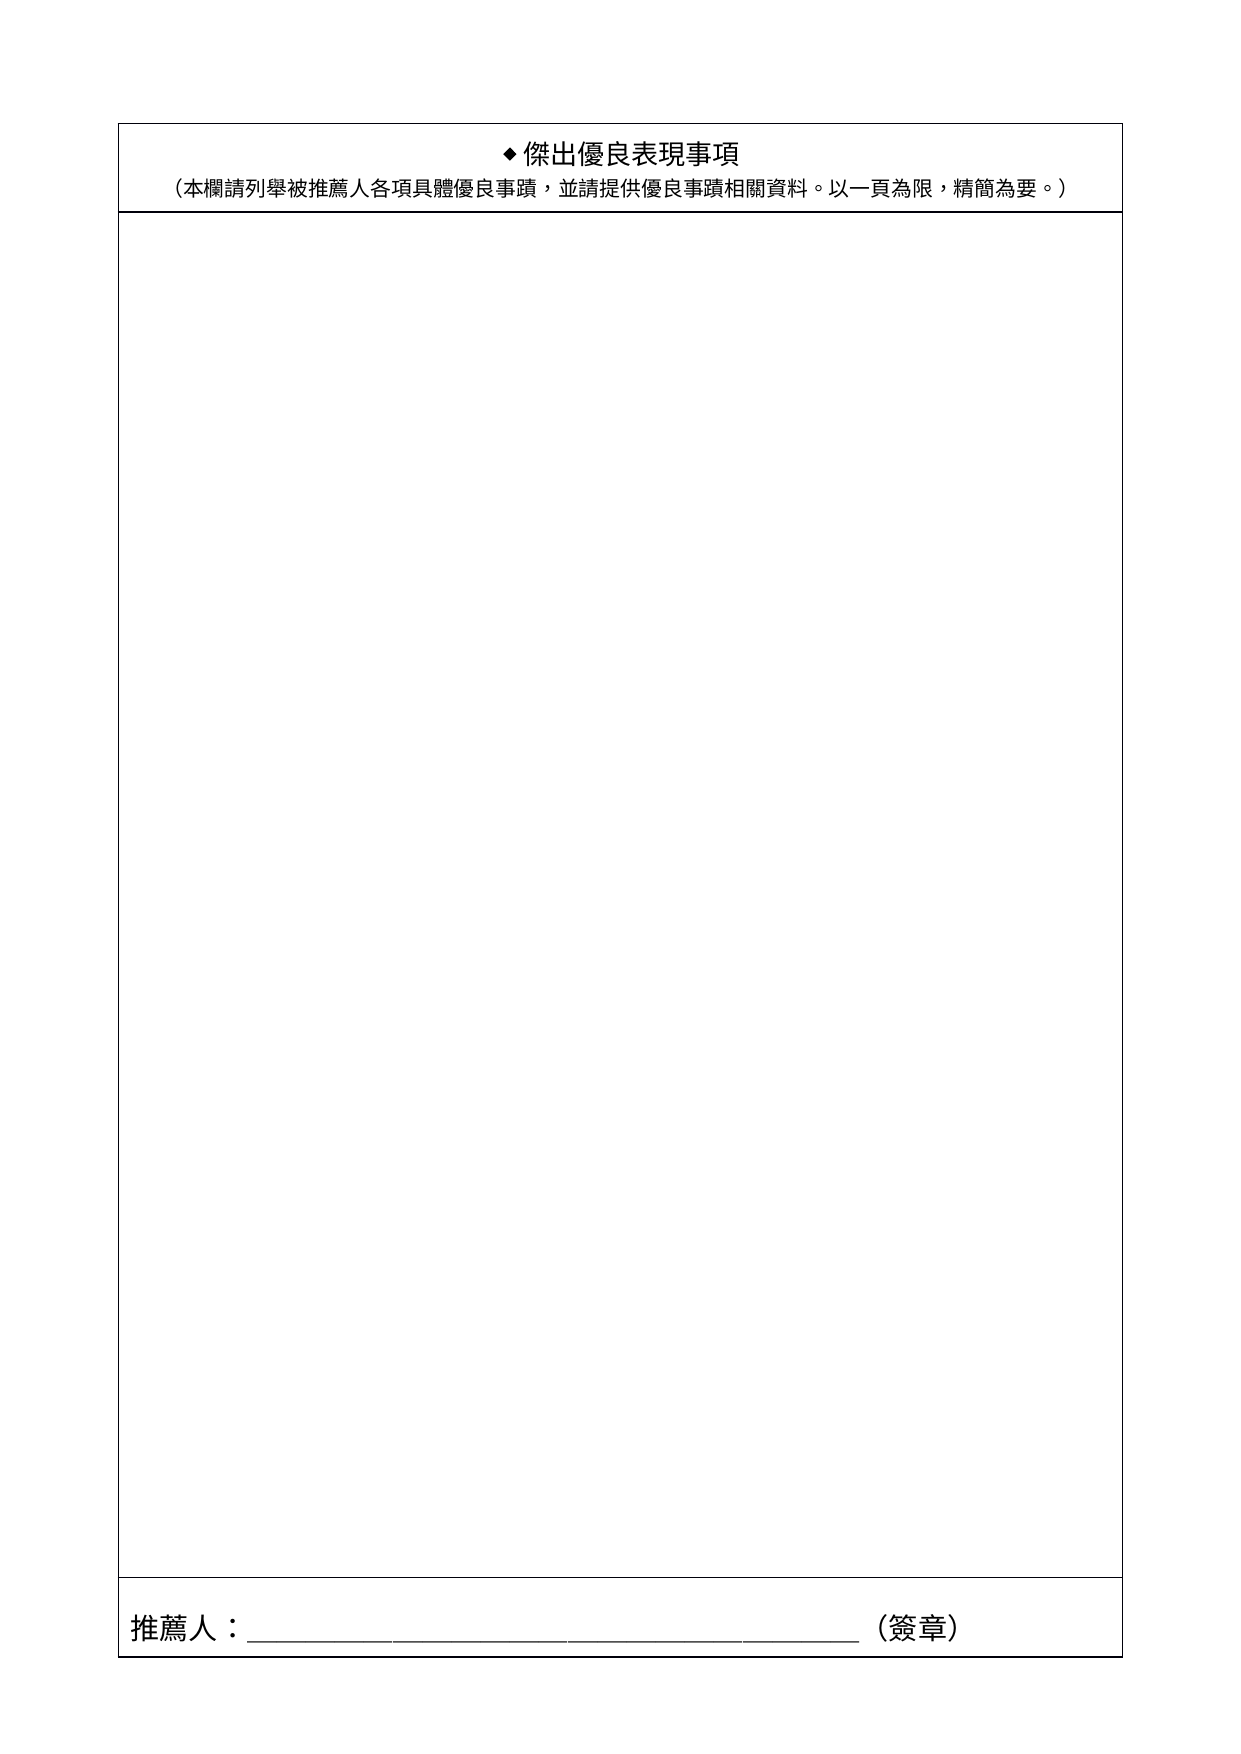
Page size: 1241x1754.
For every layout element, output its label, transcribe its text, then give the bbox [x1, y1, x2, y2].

table_cell 推薦人：＿＿＿＿＿＿＿＿＿＿＿＿＿＿＿＿＿＿＿＿＿（簽章） [119, 1578, 1122, 1656]
table_header 傑出優良表現事項 （本欄請列舉被推薦人各項具體優良事蹟，並請提供優良事蹟相關資料。以一頁為限，精簡為要。） [119, 124, 1122, 211]
table_cell [119, 213, 1122, 1577]
